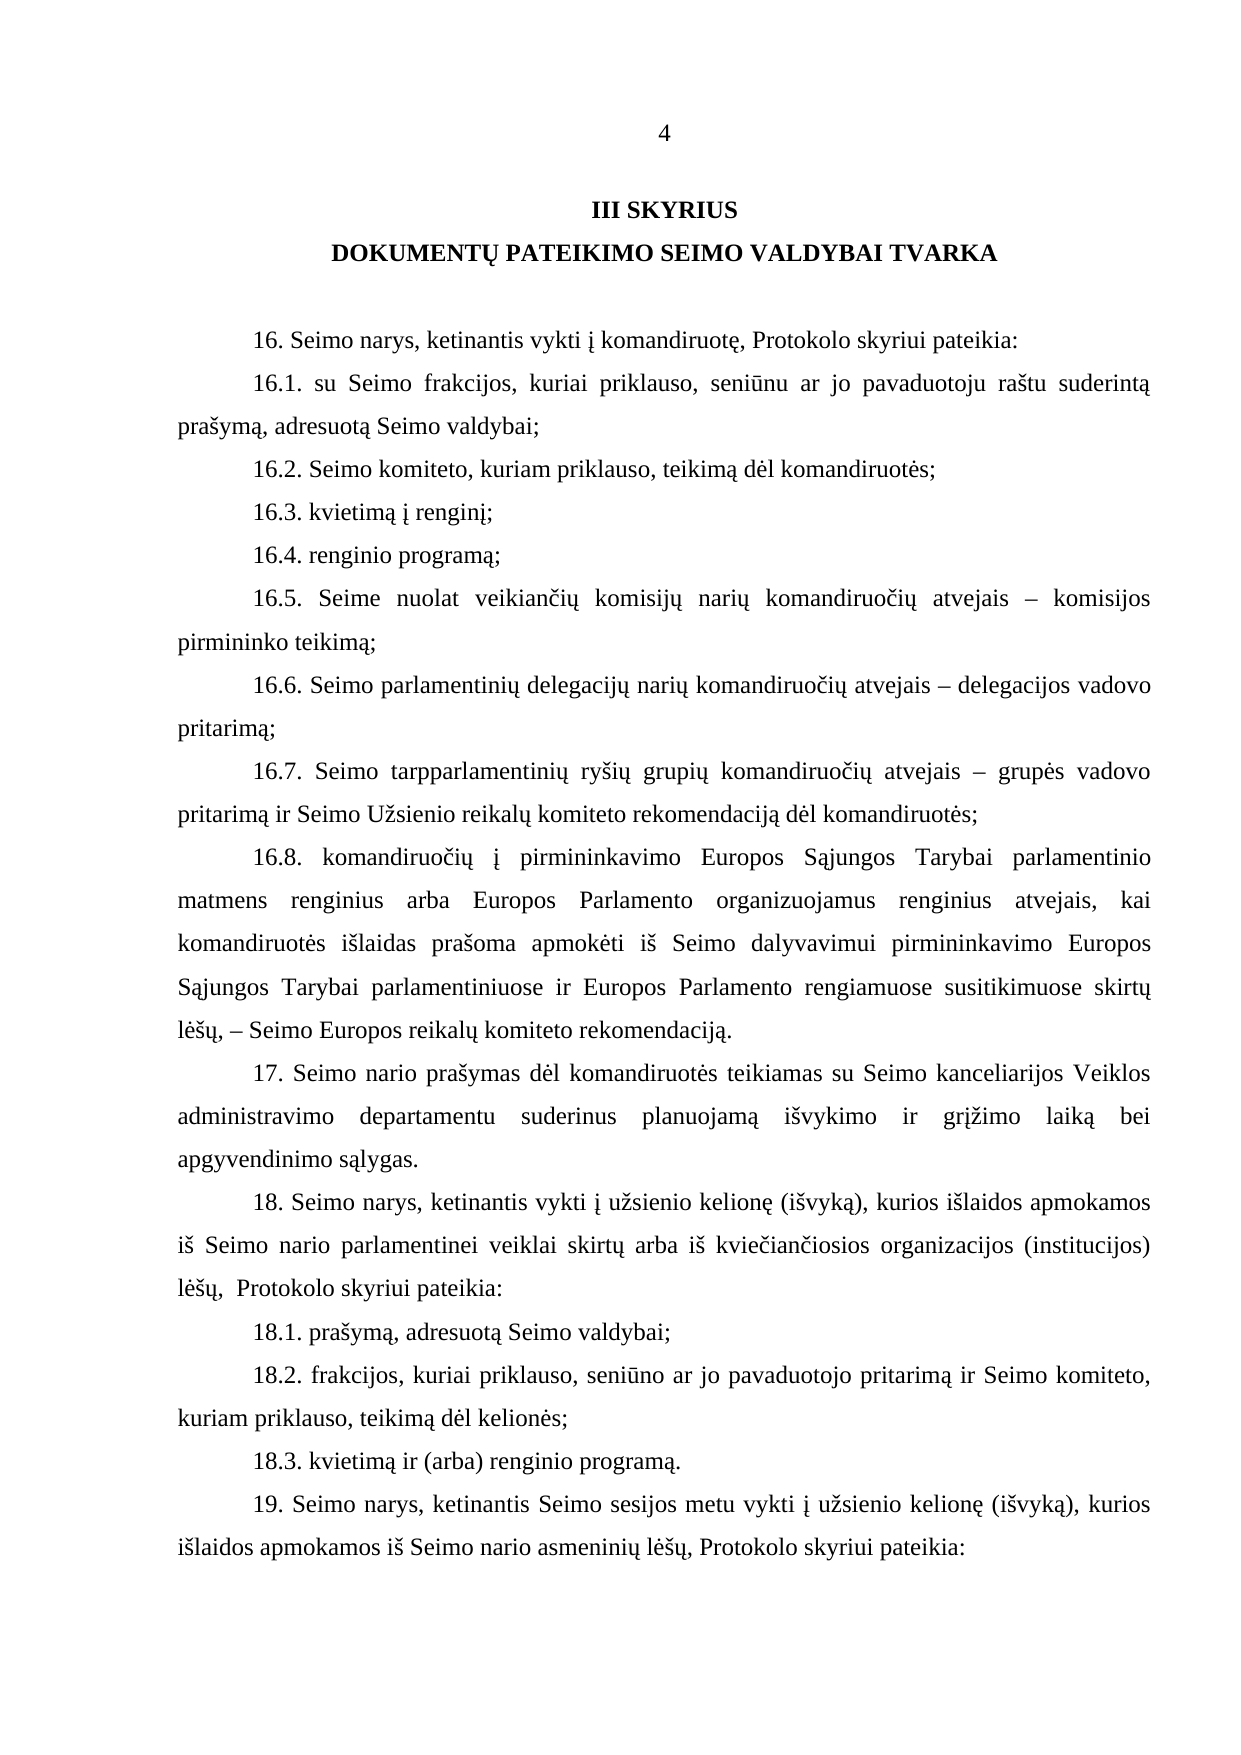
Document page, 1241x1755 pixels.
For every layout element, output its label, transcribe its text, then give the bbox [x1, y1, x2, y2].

text III SKYRIUS [177, 195, 1152, 224]
text DOKUMENTŲ PATEIKIMO SEIMO VALDYBAI TVARKA [177, 238, 1152, 267]
text 16.2. Seimo komiteto, kuriam priklauso, teikimą dėl komandiruotės; [177, 454, 1152, 483]
text 18.1. prašymą, adresuotą Seimo valdybai; [177, 1317, 1152, 1345]
text 16.5. Seime nuolat veikiančių komisijų narių komandiruočių atvejais – komisijos pirmininko teikimą; [177, 583, 1152, 655]
text 16.8. komandiruočių į pirmininkavimo Europos Sąjungos Tarybai parlamentinio matmens renginius arba Europos Parlamento organizuojamus renginius atvejais, kai komandiruotės išlaidas prašoma apmokėti iš Seimo dalyvavimui pirmininkavimo Europos Sąjungos Tarybai parlamentiniuose ir Europos Parlamento rengiamuose susitikimuose skirtų lėšų, – Seimo Europos reikalų komiteto rekomendaciją. [177, 842, 1152, 1043]
text 18.2. frakcijos, kuriai priklauso, seniūno ar jo pavaduotojo pritarimą ir Seimo komiteto, kuriam priklauso, teikimą dėl kelionės; [177, 1360, 1152, 1432]
text 16.1. su Seimo frakcijos, kuriai priklauso, seniūnu ar jo pavaduotoju raštu suderintą prašymą, adresuotą Seimo valdybai; [177, 368, 1152, 440]
text 18.3. kvietimą ir (arba) renginio programą. [177, 1446, 1152, 1475]
text 16. Seimo narys, ketinantis vykti į komandiruotę, Protokolo skyriui pateikia: [177, 325, 1152, 353]
text 17. Seimo nario prašymas dėl komandiruotės teikiamas su Seimo kanceliarijos Veiklos administravimo departamentu suderinus planuojamą išvykimo ir grįžimo laiką bei apgyvendinimo sąlygas. [177, 1058, 1152, 1173]
text 16.6. Seimo parlamentinių delegacijų narių komandiruočių atvejais – delegacijos vadovo pritarimą; [177, 670, 1152, 742]
text 16.3. kvietimą į renginį; [177, 497, 1152, 526]
text 16.7. Seimo tarpparlamentinių ryšių grupių komandiruočių atvejais – grupės vadovo pritarimą ir Seimo Užsienio reikalų komiteto rekomendaciją dėl komandiruotės; [177, 756, 1152, 828]
text 18. Seimo narys, ketinantis vykti į užsienio kelionę (išvyką), kurios išlaidos apmokamos iš Seimo nario parlamentinei veiklai skirtų arba iš kviečiančiosios organizacijos (institucijos) lėšų, Protokolo skyriui pateikia: [177, 1187, 1152, 1302]
text 16.4. renginio programą; [177, 540, 1152, 569]
text 19. Seimo narys, ketinantis Seimo sesijos metu vykti į užsienio kelionę (išvyką), kurios išlaidos apmokamos iš Seimo nario asmeninių lėšų, Protokolo skyriui pateikia: [177, 1489, 1152, 1561]
